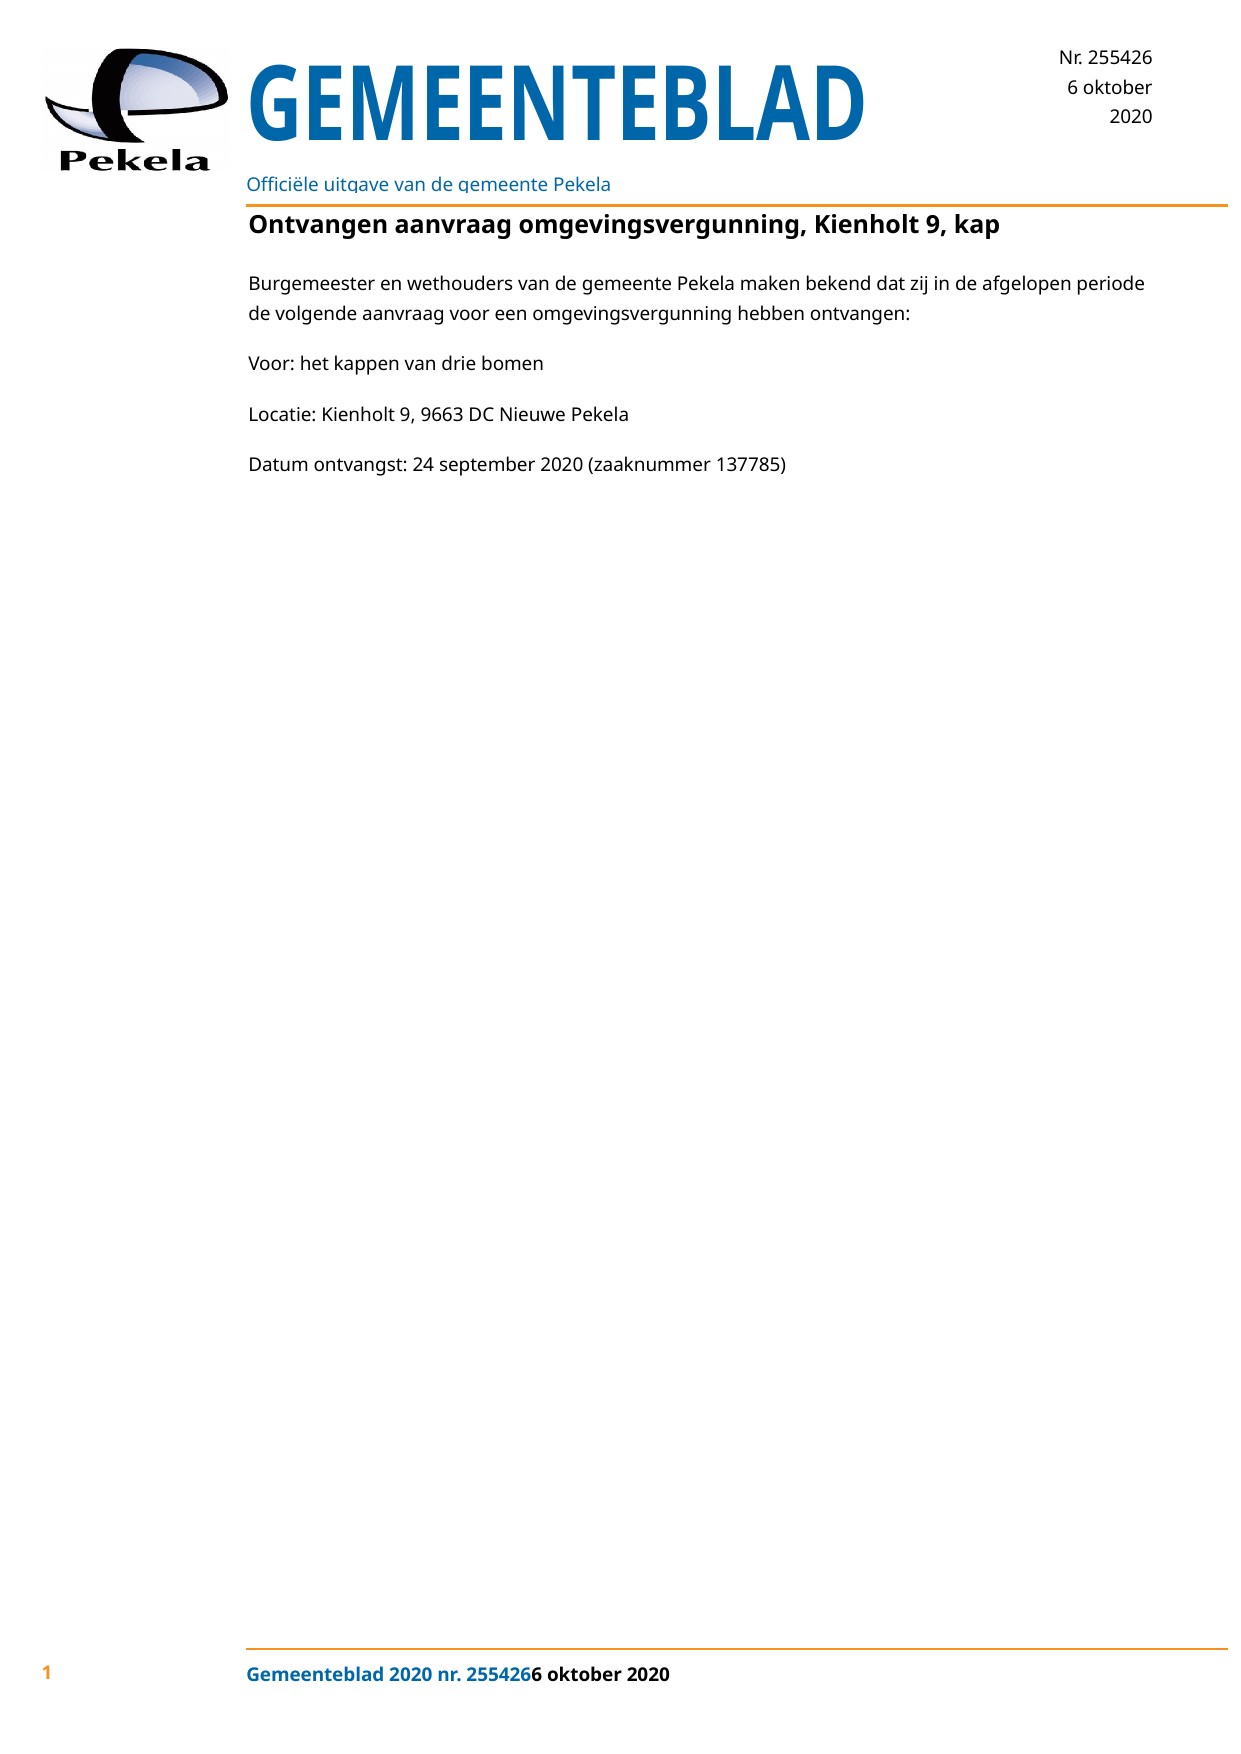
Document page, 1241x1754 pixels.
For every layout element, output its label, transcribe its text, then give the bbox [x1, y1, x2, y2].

text Datum ontvangst: 24 september 2020 (zaaknummer 137785) [248, 451, 1152, 477]
text Ontvangen aanvraag omgevingsvergunning, Kienholt 9, kap [248, 207, 1152, 241]
picture [41, 47, 231, 172]
text Voor: het kappen van drie bomen [248, 350, 1152, 376]
text Burgemeester en wethouders van de gemeente Pekela maken bekend dat zij in de afgelopen periode de volgende aanvraag voor een omgevingsvergunning hebben ontvangen: [248, 270, 1152, 326]
text Locatie: Kienholt 9, 9663 DC Nieuwe Pekela [248, 401, 1152, 426]
